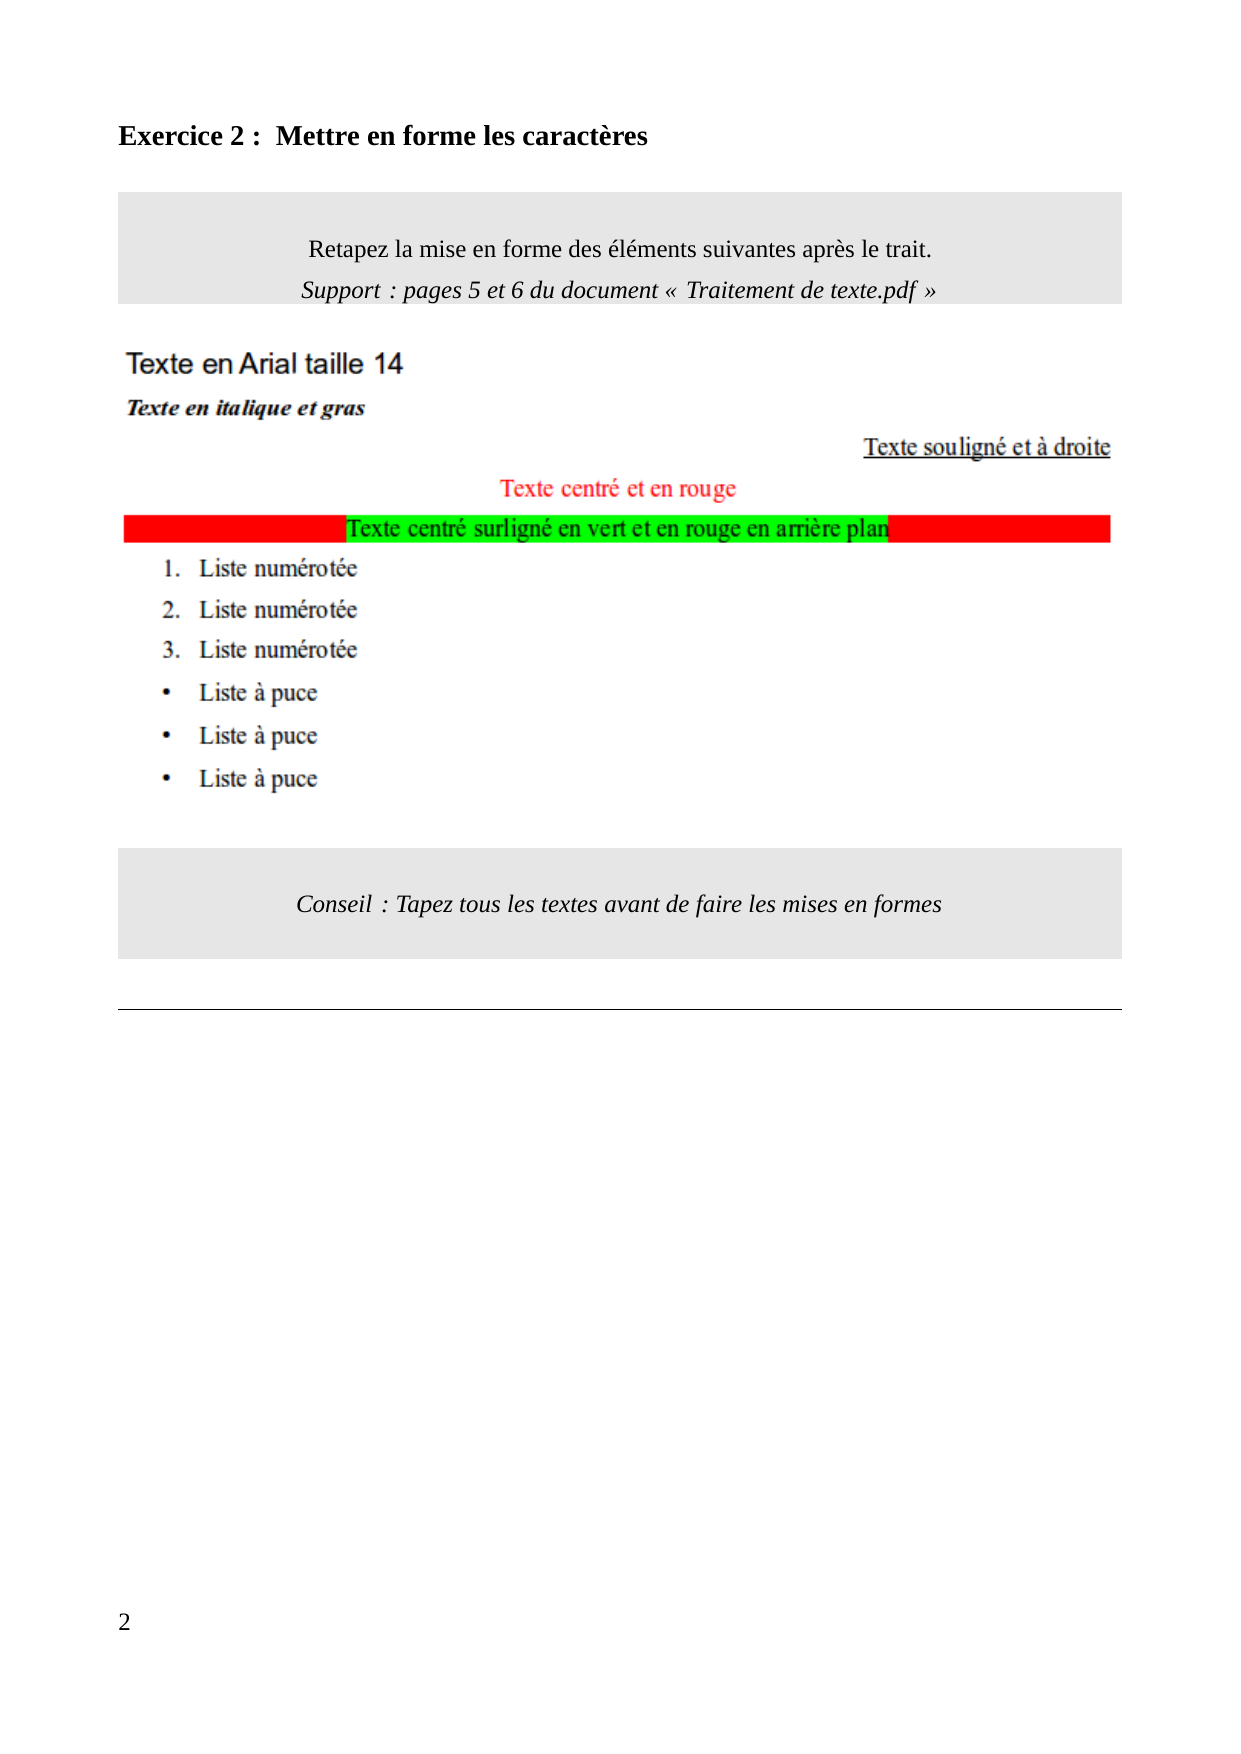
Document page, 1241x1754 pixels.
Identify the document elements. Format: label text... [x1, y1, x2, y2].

subtitle Exercice 2 : Mettre en forme les caractères [118, 118, 1122, 151]
text Conseil : Tapez tous les textes avant de faire les mises en formes [118, 889, 1122, 918]
text Retapez la mise en forme des éléments suivantes après le trait. [118, 234, 1122, 262]
picture [118, 328, 1123, 807]
text Support : pages 5 et 6 du document « Traitement de texte.pdf » [118, 275, 1122, 304]
